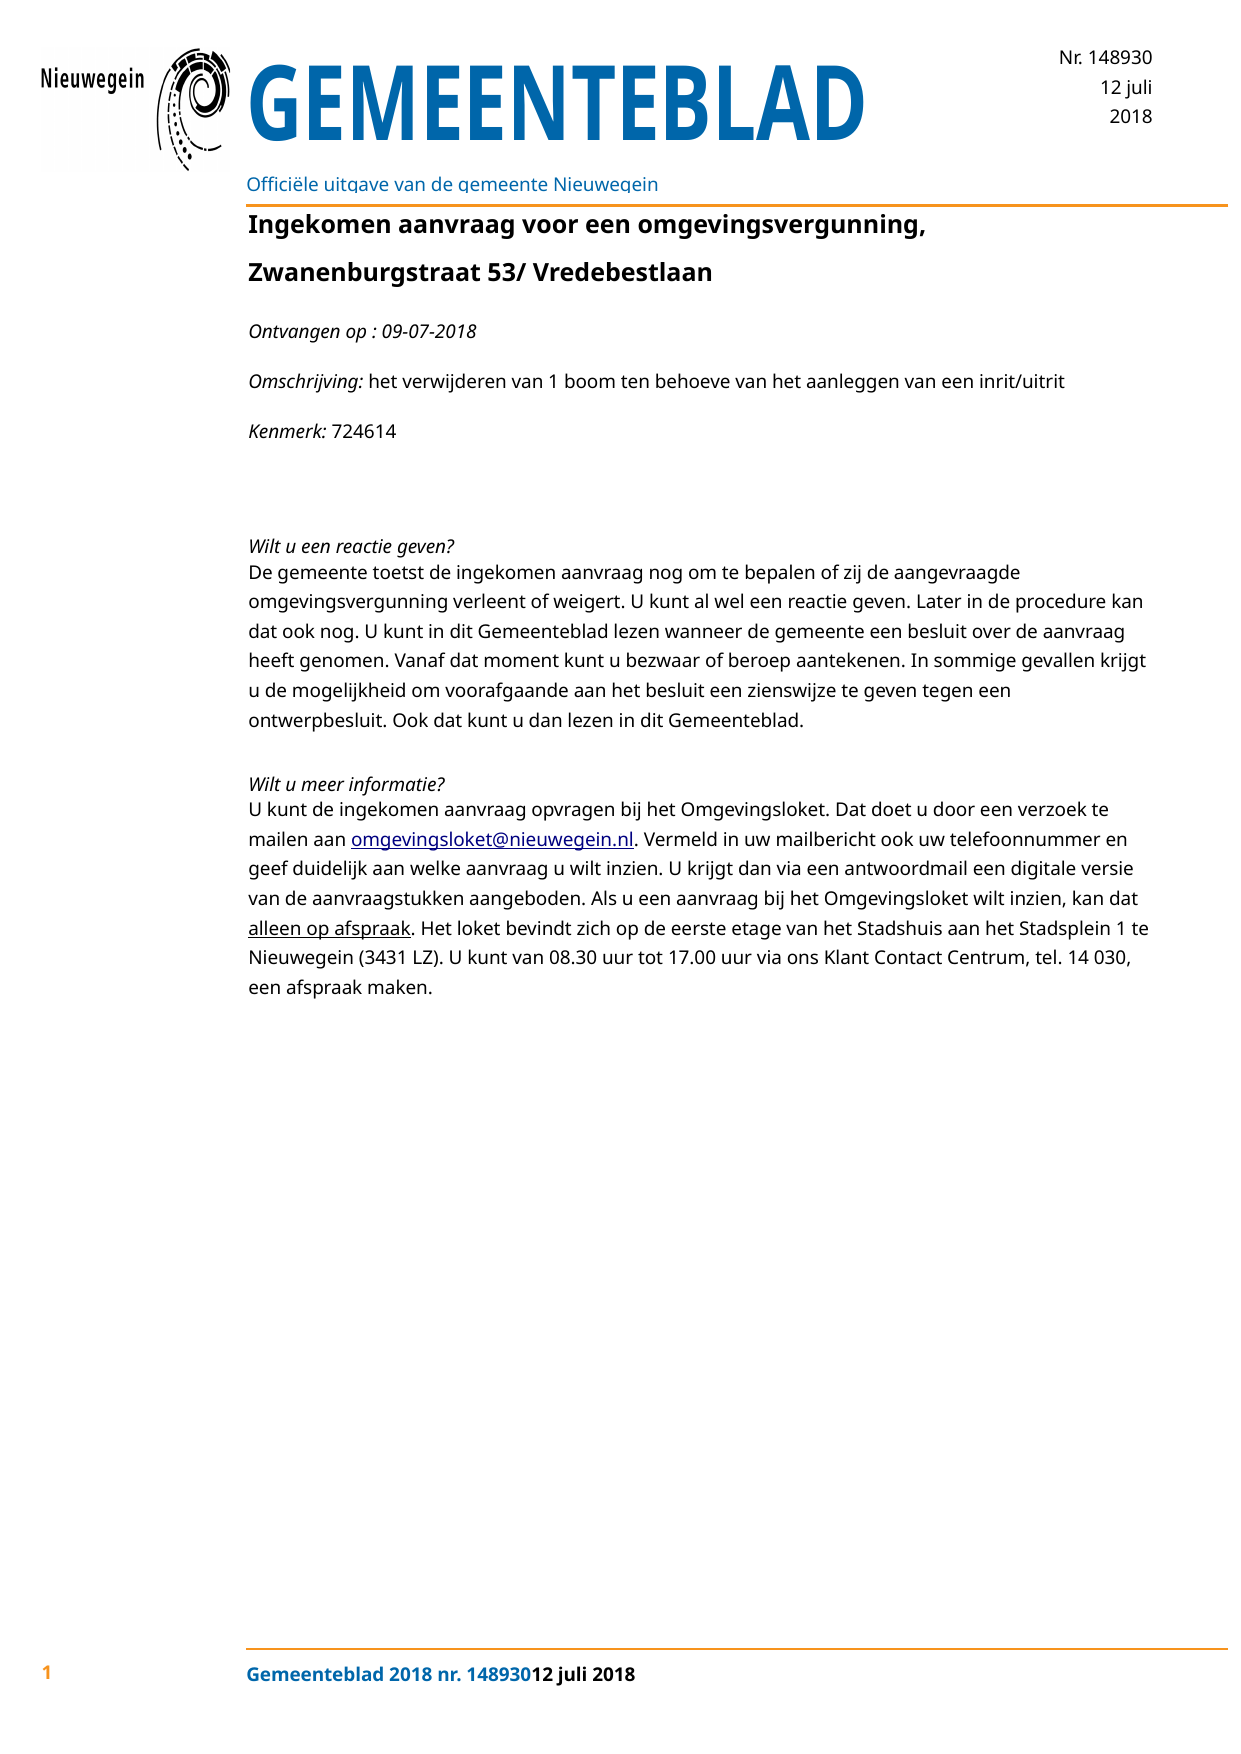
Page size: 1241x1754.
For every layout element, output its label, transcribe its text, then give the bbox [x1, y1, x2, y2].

text De gemeente toetst de ingekomen aanvraag nog om te bepalen of zij de aangevraagde omgevingsvergunning verleent of weigert. U kunt al wel een reactie geven. Later in de procedure kan dat ook nog. U kunt in dit Gemeenteblad lezen wanneer de gemeente een besluit over de aanvraag heeft genomen. Vanaf dat moment kunt u bezwaar of beroep aantekenen. In sommige gevallen krijgt u de mogelijkheid om voorafgaande aan het besluit een zienswijze te geven tegen een ontwerpbesluit. Ook dat kunt u dan lezen in dit Gemeenteblad. [248, 559, 1152, 732]
text U kunt de ingekomen aanvraag opvragen bij het Omgevingsloket. Dat doet u door een verzoek te mailen aan omgevingsloket@nieuwegein.nl. Vermeld in uw mailbericht ook uw telefoonnummer en geef duidelijk aan welke aanvraag u wilt inzien. U krijgt dan via een antwoordmail een digitale versie van de aanvraagstukken aangeboden. Als u een aanvraag bij het Omgevingsloket wilt inzien, kan dat alleen op afspraak. Het loket bevindt zich op de eerste etage van het Stadshuis aan het Stadsplein 1 te Nieuwegein (3431 LZ). U kunt van 08.30 uur tot 17.00 uur via ons Klant Contact Centrum, tel. 14 030, een afspraak maken. [248, 796, 1152, 1000]
text Ingekomen aanvraag voor een omgevingsvergunning, Zwanenburgstraat 53/ Vredebestlaan [248, 207, 1152, 288]
text Kenmerk: 724614 [248, 419, 1152, 444]
text Wilt u meer informatie? [248, 771, 1152, 796]
picture [41, 47, 231, 172]
text Omschrijving: het verwijderen van 1 boom ten behoeve van het aanleggen van een inrit/uitrit [248, 368, 1152, 394]
text Wilt u een reactie geven? [248, 533, 1152, 559]
text Ontvangen op : 09-07-2018 [248, 318, 1152, 344]
